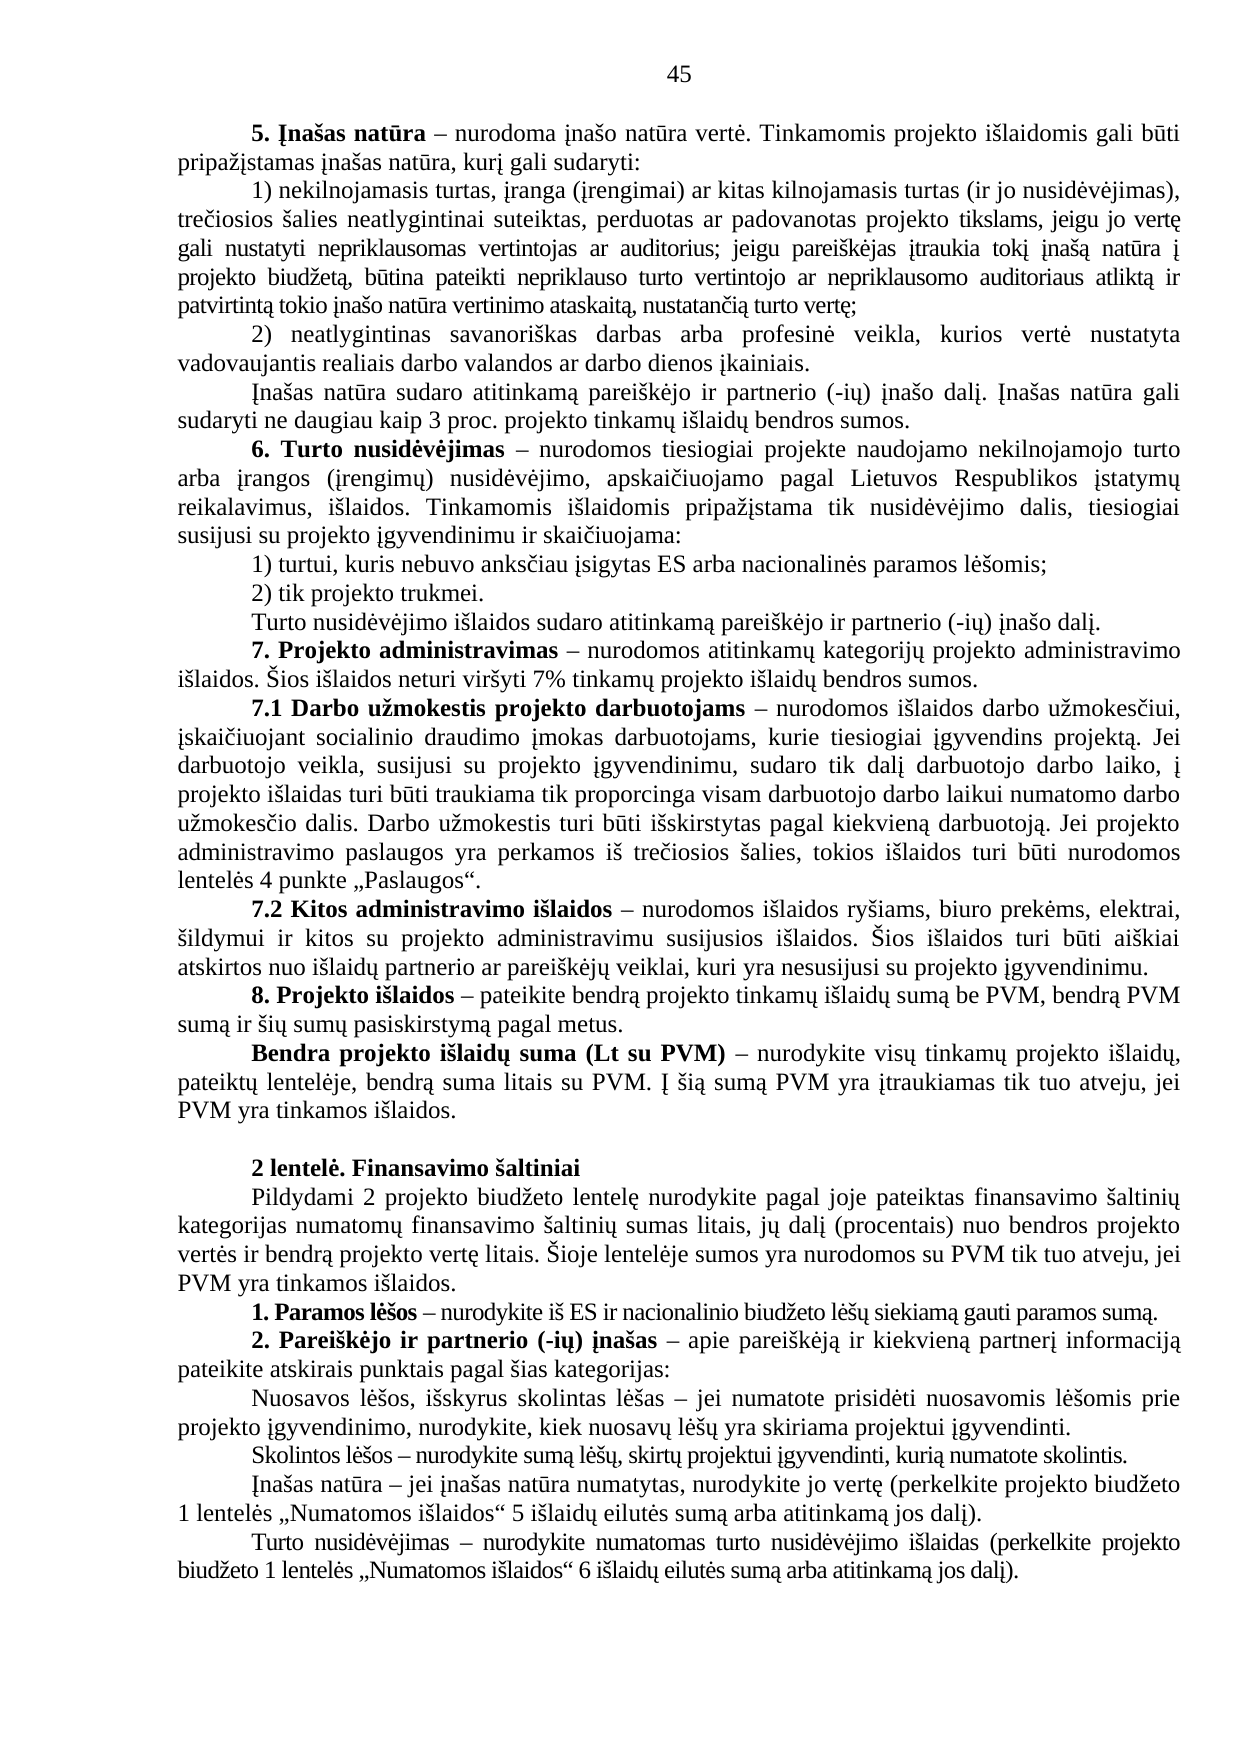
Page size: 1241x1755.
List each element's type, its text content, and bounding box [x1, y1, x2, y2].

text 1. Paramos lėšos – nurodykite iš ES ir nacionalinio biudžeto lėšų siekiamą gauti paramos sumą. [177, 1297, 1181, 1326]
text 2 lentelė. Finansavimo šaltiniai [177, 1153, 1181, 1182]
text 1) nekilnojamasis turtas, įranga (įrengimai) ar kitas kilnojamasis turtas (ir jo nusidėvėjimas), trečiosios šalies neatlygintinai suteiktas, perduotas ar padovanotas projekto tikslams, jeigu jo vertę gali nustatyti nepriklausomas vertintojas ar auditorius; jeigu pareiškėjas įtraukia tokį įnašą natūra į projekto biudžetą, būtina pateikti nepriklauso turto vertintojo ar nepriklausomo auditoriaus atliktą ir patvirtintą tokio įnašo natūra vertinimo ataskaitą, nustatančią turto vertę; [177, 176, 1181, 319]
text Pildydami 2 projekto biudžeto lentelę nurodykite pagal joje pateiktas finansavimo šaltinių kategorijas numatomų finansavimo šaltinių sumas litais, jų dalį (procentais) nuo bendros projekto vertės ir bendrą projekto vertę litais. Šioje lentelėje sumos yra nurodomos su PVM tik tuo atveju, jei PVM yra tinkamos išlaidos. [177, 1182, 1181, 1297]
text 2) tik projekto trukmei. [177, 578, 1181, 607]
text 8. Projekto išlaidos – pateikite bendrą projekto tinkamų išlaidų sumą be PVM, bendrą PVM sumą ir šių sumų pasiskirstymą pagal metus. [177, 981, 1181, 1038]
text Įnašas natūra – jei įnašas natūra numatytas, nurodykite jo vertę (perkelkite projekto biudžeto 1 lentelės „Numatomos išlaidos“ 5 išlaidų eilutės sumą arba atitinkamą jos dalį). [177, 1469, 1181, 1527]
text Turto nusidėvėjimo išlaidos sudaro atitinkamą pareiškėjo ir partnerio (-ių) įnašo dalį. [177, 607, 1181, 636]
text Turto nusidėvėjimas – nurodykite numatomas turto nusidėvėjimo išlaidas (perkelkite projekto biudžeto 1 lentelės „Numatomos išlaidos“ 6 išlaidų eilutės sumą arba atitinkamą jos dalį). [177, 1527, 1181, 1584]
text 1) turtui, kuris nebuvo anksčiau įsigytas ES arba nacionalinės paramos lėšomis; [177, 549, 1181, 578]
text 2) neatlygintinas savanoriškas darbas arba profesinė veikla, kurios vertė nustatyta vadovaujantis realiais darbo valandos ar darbo dienos įkainiais. [177, 319, 1181, 377]
text Nuosavos lėšos, išskyrus skolintas lėšas – jei numatote prisidėti nuosavomis lėšomis prie projekto įgyvendinimo, nurodykite, kiek nuosavų lėšų yra skiriama projektui įgyvendinti. [177, 1383, 1181, 1441]
text Įnašas natūra sudaro atitinkamą pareiškėjo ir partnerio (-ių) įnašo dalį. Įnašas natūra gali sudaryti ne daugiau kaip 3 proc. projekto tinkamų išlaidų bendros sumos. [177, 377, 1181, 434]
text 2. Pareiškėjo ir partnerio (-ių) įnašas – apie pareiškėją ir kiekvieną partnerį informaciją pateikite atskirais punktais pagal šias kategorijas: [177, 1326, 1181, 1383]
text 7. Projekto administravimas – nurodomos atitinkamų kategorijų projekto administravimo išlaidos. Šios išlaidos neturi viršyti 7% tinkamų projekto išlaidų bendros sumos. [177, 636, 1181, 693]
text 5. Įnašas natūra – nurodoma įnašo natūra vertė. Tinkamomis projekto išlaidomis gali būti pripažįstamas įnašas natūra, kurį gali sudaryti: [177, 118, 1181, 176]
text 7.2 Kitos administravimo išlaidos – nurodomos išlaidos ryšiams, biuro prekėms, elektrai, šildymui ir kitos su projekto administravimu susijusios išlaidos. Šios išlaidos turi būti aiškiai atskirtos nuo išlaidų partnerio ar pareiškėjų veiklai, kuri yra nesusijusi su projekto įgyvendinimu. [177, 894, 1181, 981]
text Skolintos lėšos – nurodykite sumą lėšų, skirtų projektui įgyvendinti, kurią numatote skolintis. [177, 1441, 1181, 1469]
text 6. Turto nusidėvėjimas – nurodomos tiesiogiai projekte naudojamo nekilnojamojo turto arba įrangos (įrengimų) nusidėvėjimo, apskaičiuojamo pagal Lietuvos Respublikos įstatymų reikalavimus, išlaidos. Tinkamomis išlaidomis pripažįstama tik nusidėvėjimo dalis, tiesiogiai susijusi su projekto įgyvendinimu ir skaičiuojama: [177, 434, 1181, 549]
text 7.1 Darbo užmokestis projekto darbuotojams – nurodomos išlaidos darbo užmokesčiui, įskaičiuojant socialinio draudimo įmokas darbuotojams, kurie tiesiogiai įgyvendins projektą. Jei darbuotojo veikla, susijusi su projekto įgyvendinimu, sudaro tik dalį darbuotojo darbo laiko, į projekto išlaidas turi būti traukiama tik proporcinga visam darbuotojo darbo laikui numatomo darbo užmokesčio dalis. Darbo užmokestis turi būti išskirstytas pagal kiekvieną darbuotoją. Jei projekto administravimo paslaugos yra perkamos iš trečiosios šalies, tokios išlaidos turi būti nurodomos lentelės 4 punkte „Paslaugos“. [177, 693, 1181, 894]
text Bendra projekto išlaidų suma (Lt su PVM) – nurodykite visų tinkamų projekto išlaidų, pateiktų lentelėje, bendrą suma litais su PVM. Į šią sumą PVM yra įtraukiamas tik tuo atveju, jei PVM yra tinkamos išlaidos. [177, 1038, 1181, 1124]
